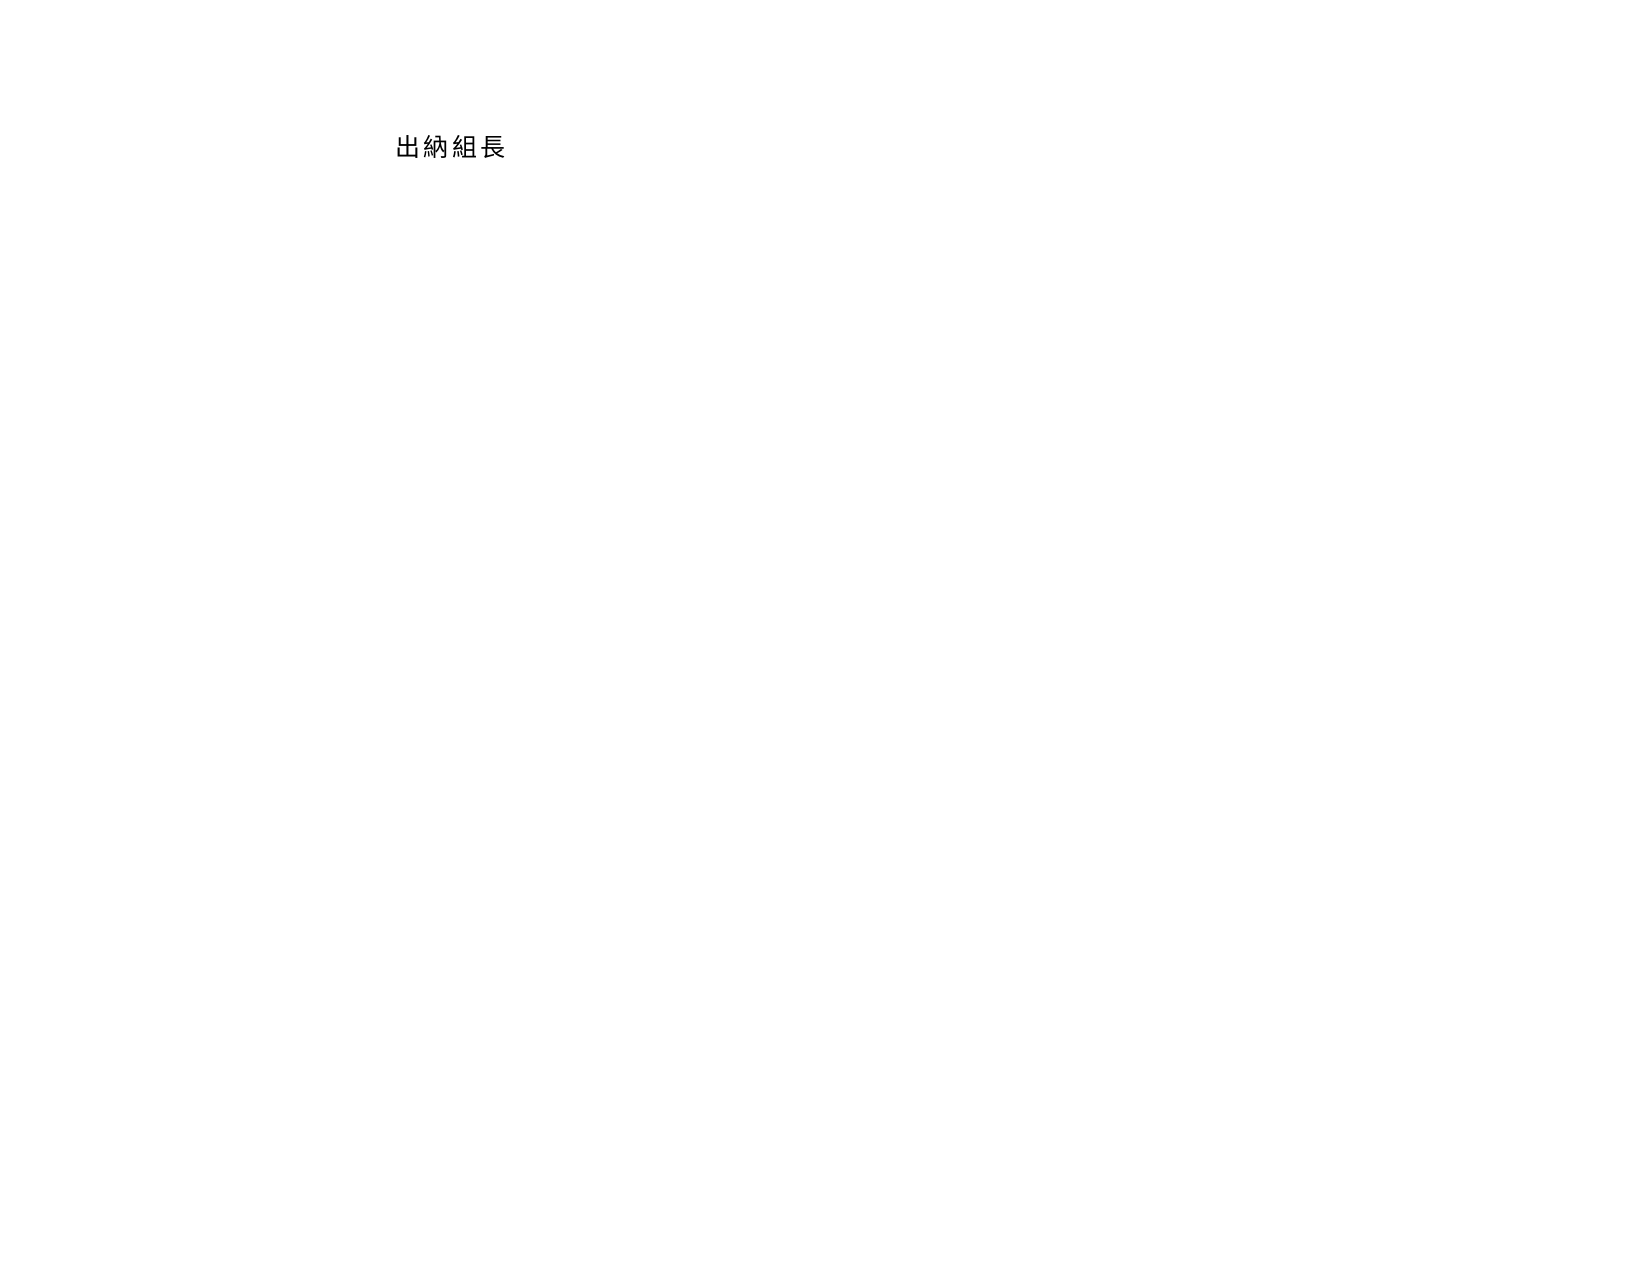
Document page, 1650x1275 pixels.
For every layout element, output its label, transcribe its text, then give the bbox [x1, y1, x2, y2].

text 出納組長 [71, 127, 1579, 165]
